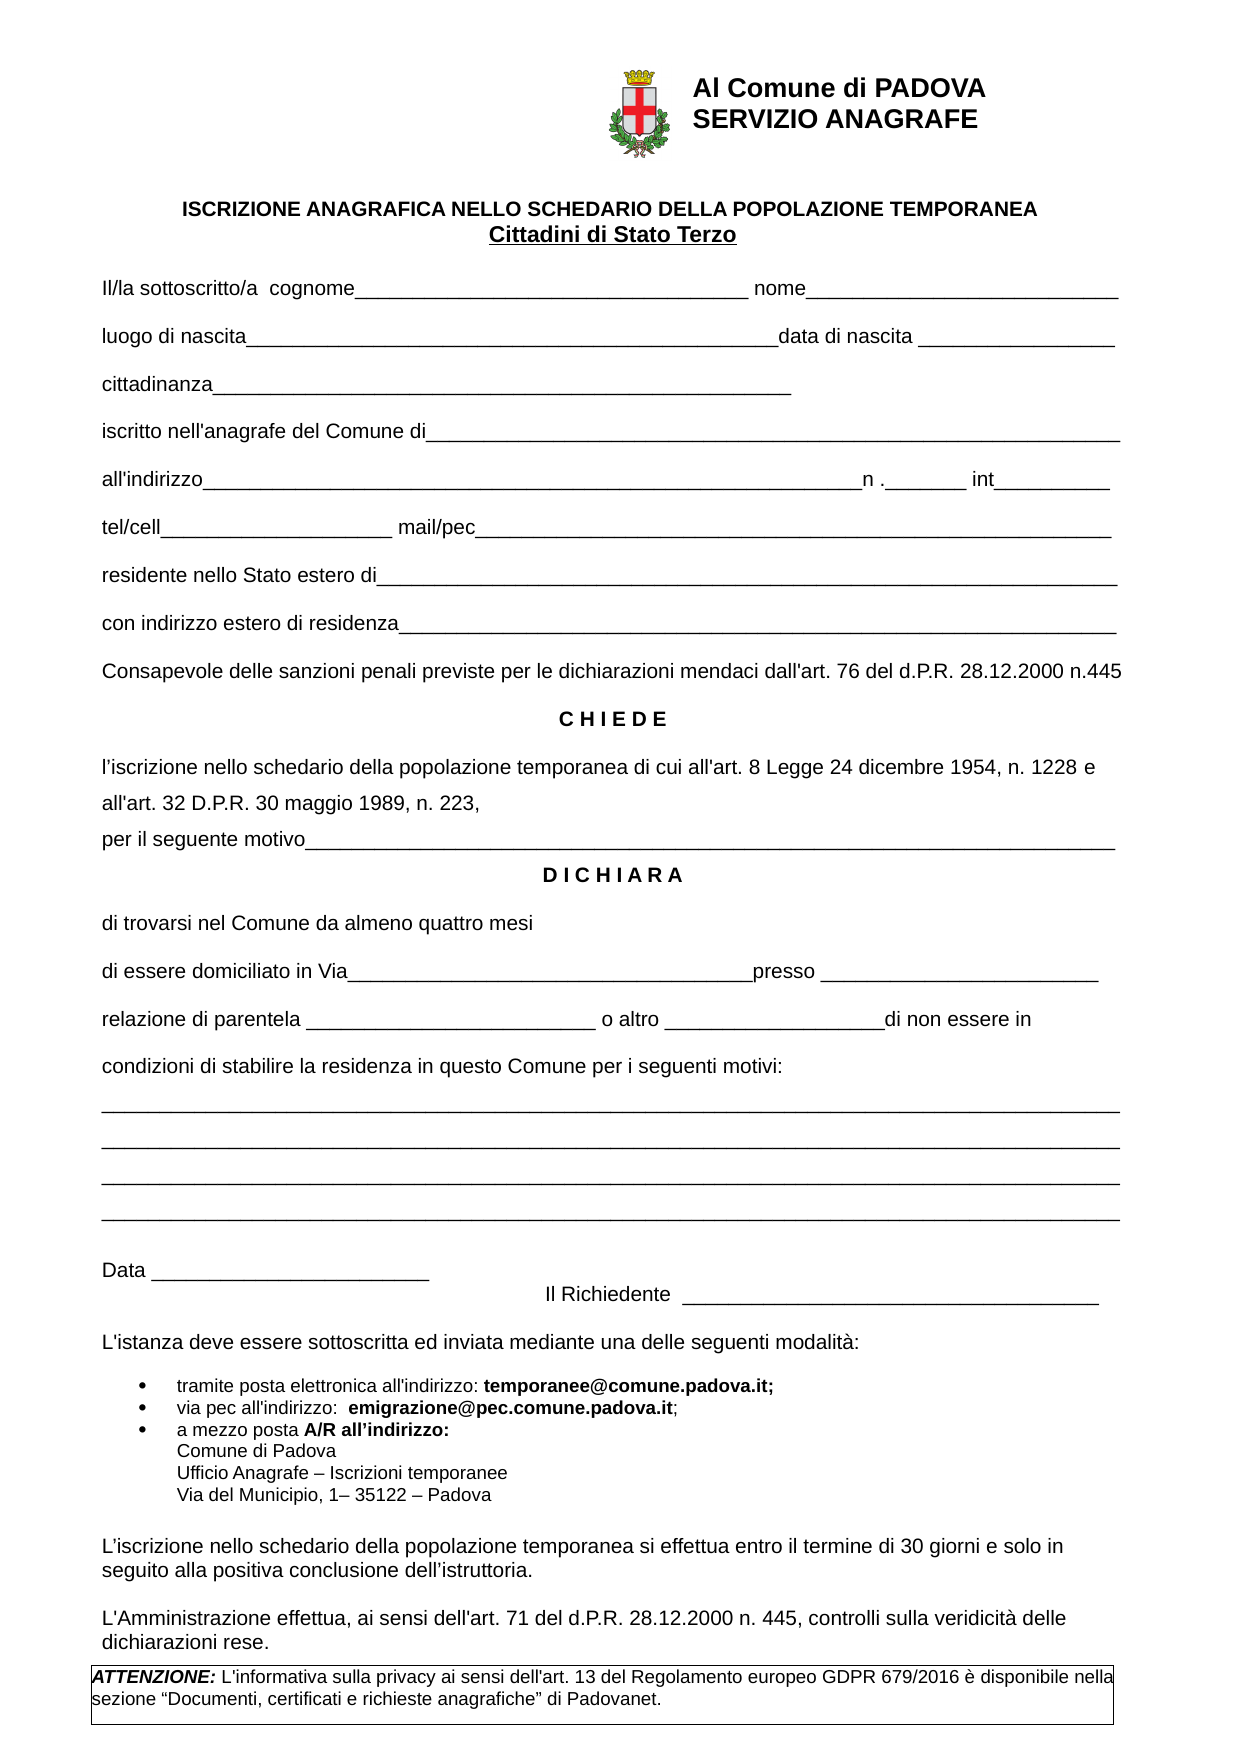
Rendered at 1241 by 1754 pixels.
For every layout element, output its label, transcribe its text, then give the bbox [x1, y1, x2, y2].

picture [608, 66, 672, 161]
text luogo di nascita______________________________________________data di nascita _________________ [102, 323, 1123, 347]
list a mezzo posta A/R all’indirizzo: Comune di Padova Ufficio Anagrafe – Iscrizioni temporanee Via del Municipio, 1– 35122 – Padova [139, 1419, 1123, 1505]
text Data ________________________ [102, 1258, 1123, 1282]
text relazione di parentela _________________________ o altro ___________________di non essere in [102, 1006, 1123, 1030]
text L'Amministrazione effettua, ai sensi dell'art. 71 del d.P.R. 28.12.2000 n. 445, controlli sulla veridicità delle dichiarazioni rese. [102, 1606, 1123, 1653]
text L'istanza deve essere sottoscritta ed inviata mediante una delle seguenti modalità: [102, 1330, 1123, 1354]
text cittadinanza__________________________________________________ [102, 371, 1123, 419]
text C H I E D E [102, 707, 1123, 731]
text Il/la sottoscritto/a cognome__________________________________ nome___________________________ [102, 276, 1123, 299]
text residente nello Stato estero di________________________________________________________________ con indirizzo estero di residenza______________________________________________________________ [102, 563, 1123, 635]
text Il Richiedente ____________________________________ [102, 1282, 1123, 1306]
text Al Comune di PADOVA SERVIZIO ANAGRAFE [692, 72, 1123, 166]
text ISCRIZIONE ANAGRAFICA NELLO SCHEDARIO DELLA POPOLAZIONE TEMPORANEA Cittadini di Stato Terzo [102, 197, 1123, 247]
list tramite posta elettronica all'indirizzo: temporanee@comune.padova.it; [139, 1375, 1123, 1397]
text di trovarsi nel Comune da almeno quattro mesi [102, 911, 1123, 934]
text L’iscrizione nello schedario della popolazione temporanea si effettua entro il termine di 30 giorni e solo in seguito alla positiva conclusione dell’istruttoria. [102, 1534, 1123, 1582]
list via pec all'indirizzo: emigrazione@pec.comune.padova.it; [139, 1397, 1123, 1419]
text iscritto nell'anagrafe del Comune di____________________________________________________________ all'indirizzo_________________________________________________________n ._______ int__________ tel/cell____________________ mail/pec_______________________________________________________ [102, 419, 1123, 539]
text di essere domiciliato in Via___________________________________presso ________________________ [102, 958, 1123, 982]
text D I C H I A R A [102, 863, 1123, 887]
text condizioni di stabilire la residenza in questo Comune per i seguenti motivi: ________________________________________________________________________________________ ________________________________________________________________________________________________________________________________________________________________________________________________________________________________________________________________________ [102, 1054, 1123, 1222]
text l’iscrizione nello schedario della popolazione temporanea di cui all'art. 8 Legge 24 dicembre 1954, n. 1228 e all'art. 32 D.P.R. 30 maggio 1989, n. 223, per il seguente motivo______________________________________________________________________ [102, 755, 1123, 851]
text Consapevole delle sanzioni penali previste per le dichiarazioni mendaci dall'art. 76 del d.P.R. 28.12.2000 n.445 [102, 659, 1123, 683]
